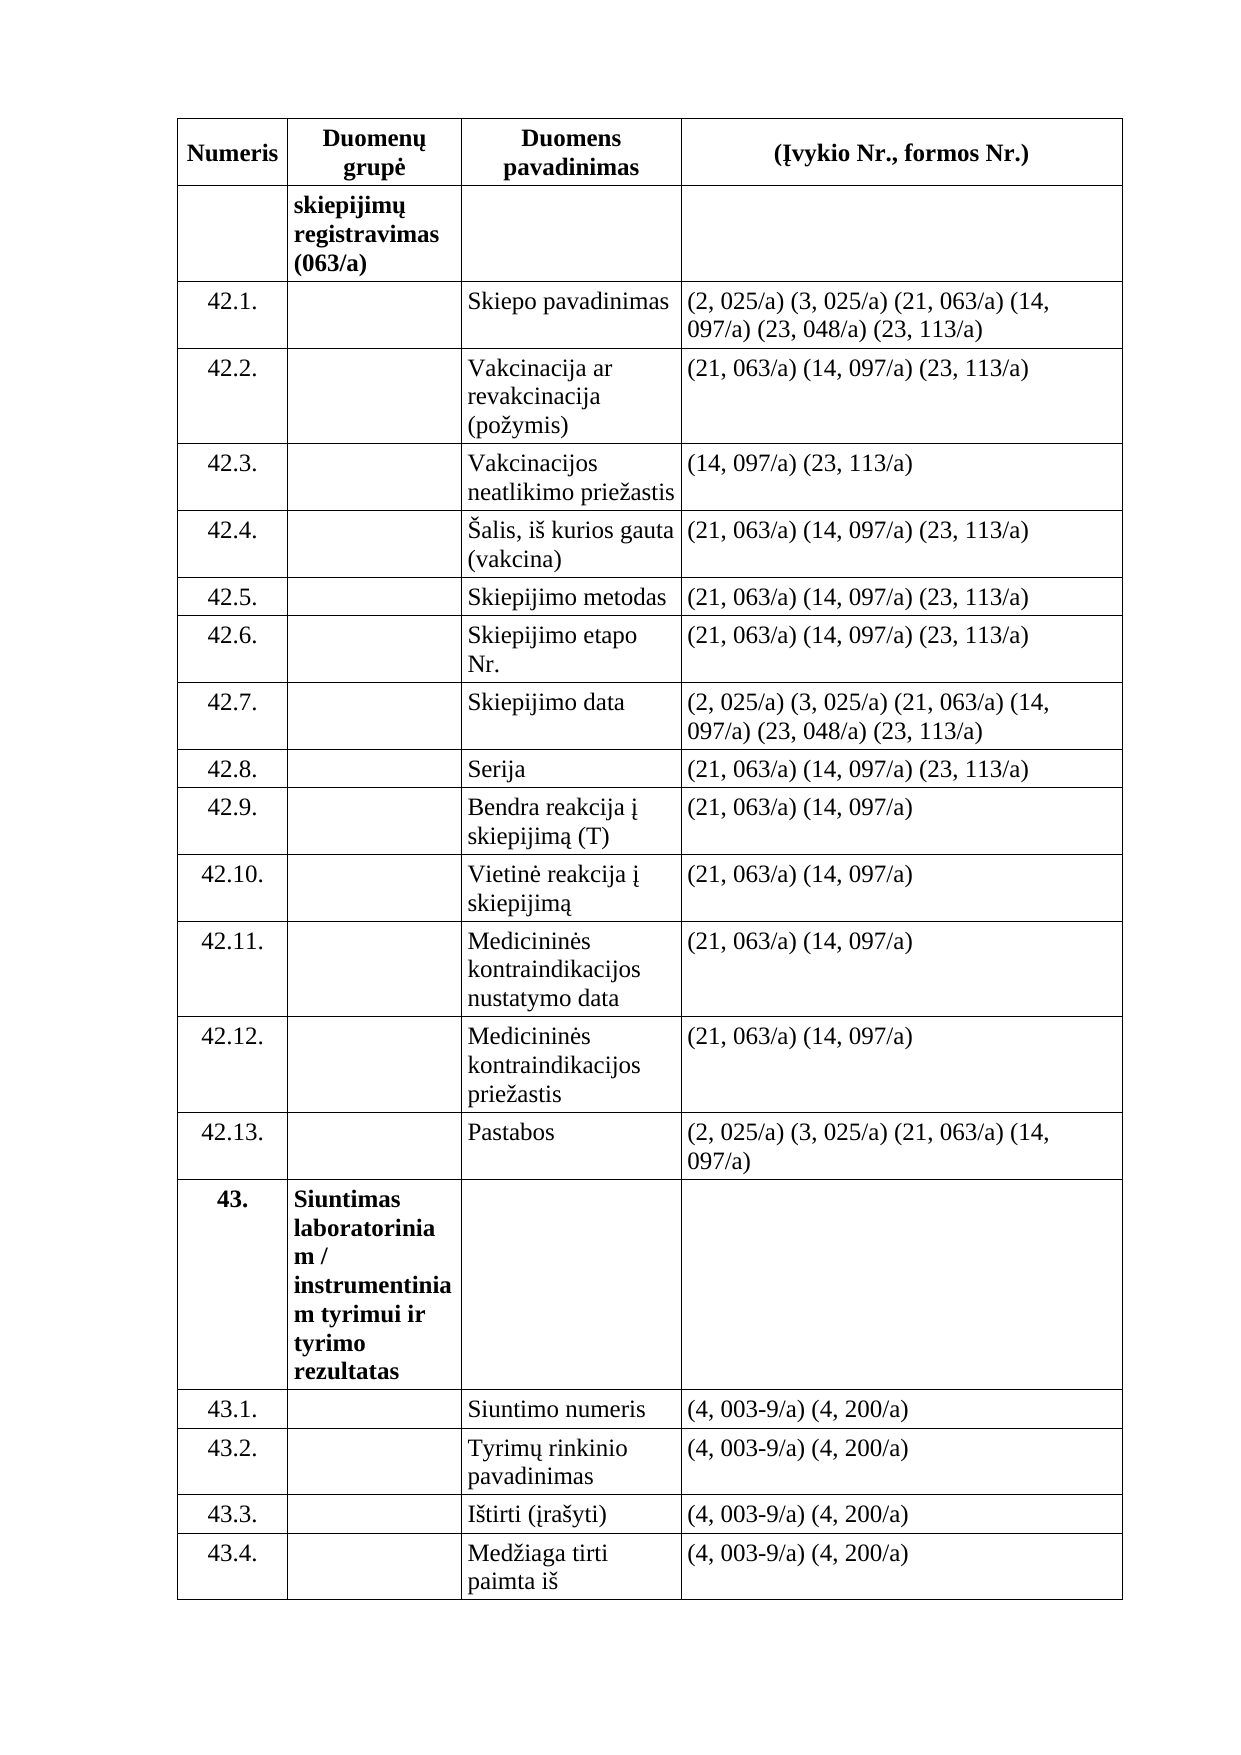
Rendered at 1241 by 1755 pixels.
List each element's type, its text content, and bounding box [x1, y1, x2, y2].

table_cell 43.2. [178, 1429, 287, 1494]
table_cell (21, 063/a) (14, 097/a) (23, 113/a) [682, 511, 1122, 577]
table_cell 42.5. [178, 578, 287, 615]
table_cell Vakcinacija ar revakcinacija (požymis) [462, 349, 681, 443]
table_cell skiepijimų registravimas (063/a) [288, 186, 461, 281]
table_cell [682, 186, 1122, 281]
table_cell Skiepijimo metodas [462, 578, 681, 615]
table_cell (21, 063/a) (14, 097/a) (23, 113/a) [682, 750, 1122, 787]
table_cell 43.4. [178, 1534, 287, 1599]
table_cell (14, 097/a) (23, 113/a) [682, 444, 1122, 510]
table_cell Siuntimas laboratoriniam / instrumentiniam tyrimui ir tyrimo rezultatas [288, 1180, 461, 1389]
table_cell [462, 1180, 681, 1389]
table_cell Skiepo pavadinimas [462, 282, 681, 347]
table_cell [462, 186, 681, 281]
table_cell Vakcinacijos neatlikimo priežastis [462, 444, 681, 510]
table_cell [288, 282, 461, 347]
table_cell 42.9. [178, 788, 287, 854]
table_cell [178, 186, 287, 281]
table_cell 42.13. [178, 1113, 287, 1179]
table_cell Serija [462, 750, 681, 787]
table_cell (2, 025/a) (3, 025/a) (21, 063/a) (14, 097/a) [682, 1113, 1122, 1179]
table_cell [288, 683, 461, 749]
table_cell Skiepijimo etapo Nr. [462, 616, 681, 682]
table_cell (21, 063/a) (14, 097/a) (23, 113/a) [682, 349, 1122, 443]
table_cell (4, 003-9/a) (4, 200/a) [682, 1429, 1122, 1494]
table_cell [288, 1017, 461, 1112]
table_cell 42.6. [178, 616, 287, 682]
table_cell Ištirti (įrašyti) [462, 1495, 681, 1532]
table_cell 42.8. [178, 750, 287, 787]
table_cell [288, 578, 461, 615]
table_cell [682, 1180, 1122, 1389]
table_cell 42.12. [178, 1017, 287, 1112]
table_cell 42.2. [178, 349, 287, 443]
table_header (Įvykio Nr., formos Nr.) [682, 119, 1122, 185]
table_cell 42.11. [178, 922, 287, 1016]
table_cell [288, 1390, 461, 1427]
table_cell [288, 1495, 461, 1532]
table_cell [288, 855, 461, 921]
table_cell Medžiaga tirti paimta iš [462, 1534, 681, 1599]
table_cell (21, 063/a) (14, 097/a) [682, 855, 1122, 921]
table_cell Medicininės kontraindikacijos nustatymo data [462, 922, 681, 1016]
table_cell [288, 349, 461, 443]
table_cell [288, 922, 461, 1016]
table_cell [288, 750, 461, 787]
table_header Numeris [178, 119, 287, 185]
table_cell [288, 616, 461, 682]
table_cell (4, 003-9/a) (4, 200/a) [682, 1390, 1122, 1427]
table_cell 42.10. [178, 855, 287, 921]
table_cell (21, 063/a) (14, 097/a) [682, 1017, 1122, 1112]
table_cell [288, 511, 461, 577]
table_cell [288, 788, 461, 854]
table_header Duomens pavadinimas [462, 119, 681, 185]
table_cell Tyrimų rinkinio pavadinimas [462, 1429, 681, 1494]
table_cell [288, 1113, 461, 1179]
table_cell (21, 063/a) (14, 097/a) (23, 113/a) [682, 616, 1122, 682]
table_cell [288, 444, 461, 510]
table_cell 42.4. [178, 511, 287, 577]
table_cell (4, 003-9/a) (4, 200/a) [682, 1495, 1122, 1532]
table_cell (4, 003-9/a) (4, 200/a) [682, 1534, 1122, 1599]
table_cell (21, 063/a) (14, 097/a) (23, 113/a) [682, 578, 1122, 615]
table_cell (2, 025/a) (3, 025/a) (21, 063/a) (14, 097/a) (23, 048/a) (23, 113/a) [682, 683, 1122, 749]
table_cell 43.3. [178, 1495, 287, 1532]
table_cell Pastabos [462, 1113, 681, 1179]
table_cell 43.1. [178, 1390, 287, 1427]
table_cell [288, 1429, 461, 1494]
table_cell (21, 063/a) (14, 097/a) [682, 788, 1122, 854]
table_cell (21, 063/a) (14, 097/a) [682, 922, 1122, 1016]
table_cell Skiepijimo data [462, 683, 681, 749]
table_cell Medicininės kontraindikacijos priežastis [462, 1017, 681, 1112]
table_header Duomenų grupė [288, 119, 461, 185]
table_cell 42.3. [178, 444, 287, 510]
table_cell Siuntimo numeris [462, 1390, 681, 1427]
table_cell 43. [178, 1180, 287, 1389]
table_cell Šalis, iš kurios gauta (vakcina) [462, 511, 681, 577]
table_cell (2, 025/a) (3, 025/a) (21, 063/a) (14, 097/a) (23, 048/a) (23, 113/a) [682, 282, 1122, 347]
table_cell 42.7. [178, 683, 287, 749]
table_cell Bendra reakcija į skiepijimą (T) [462, 788, 681, 854]
table_cell 42.1. [178, 282, 287, 347]
table_cell Vietinė reakcija į skiepijimą [462, 855, 681, 921]
table_cell [288, 1534, 461, 1599]
